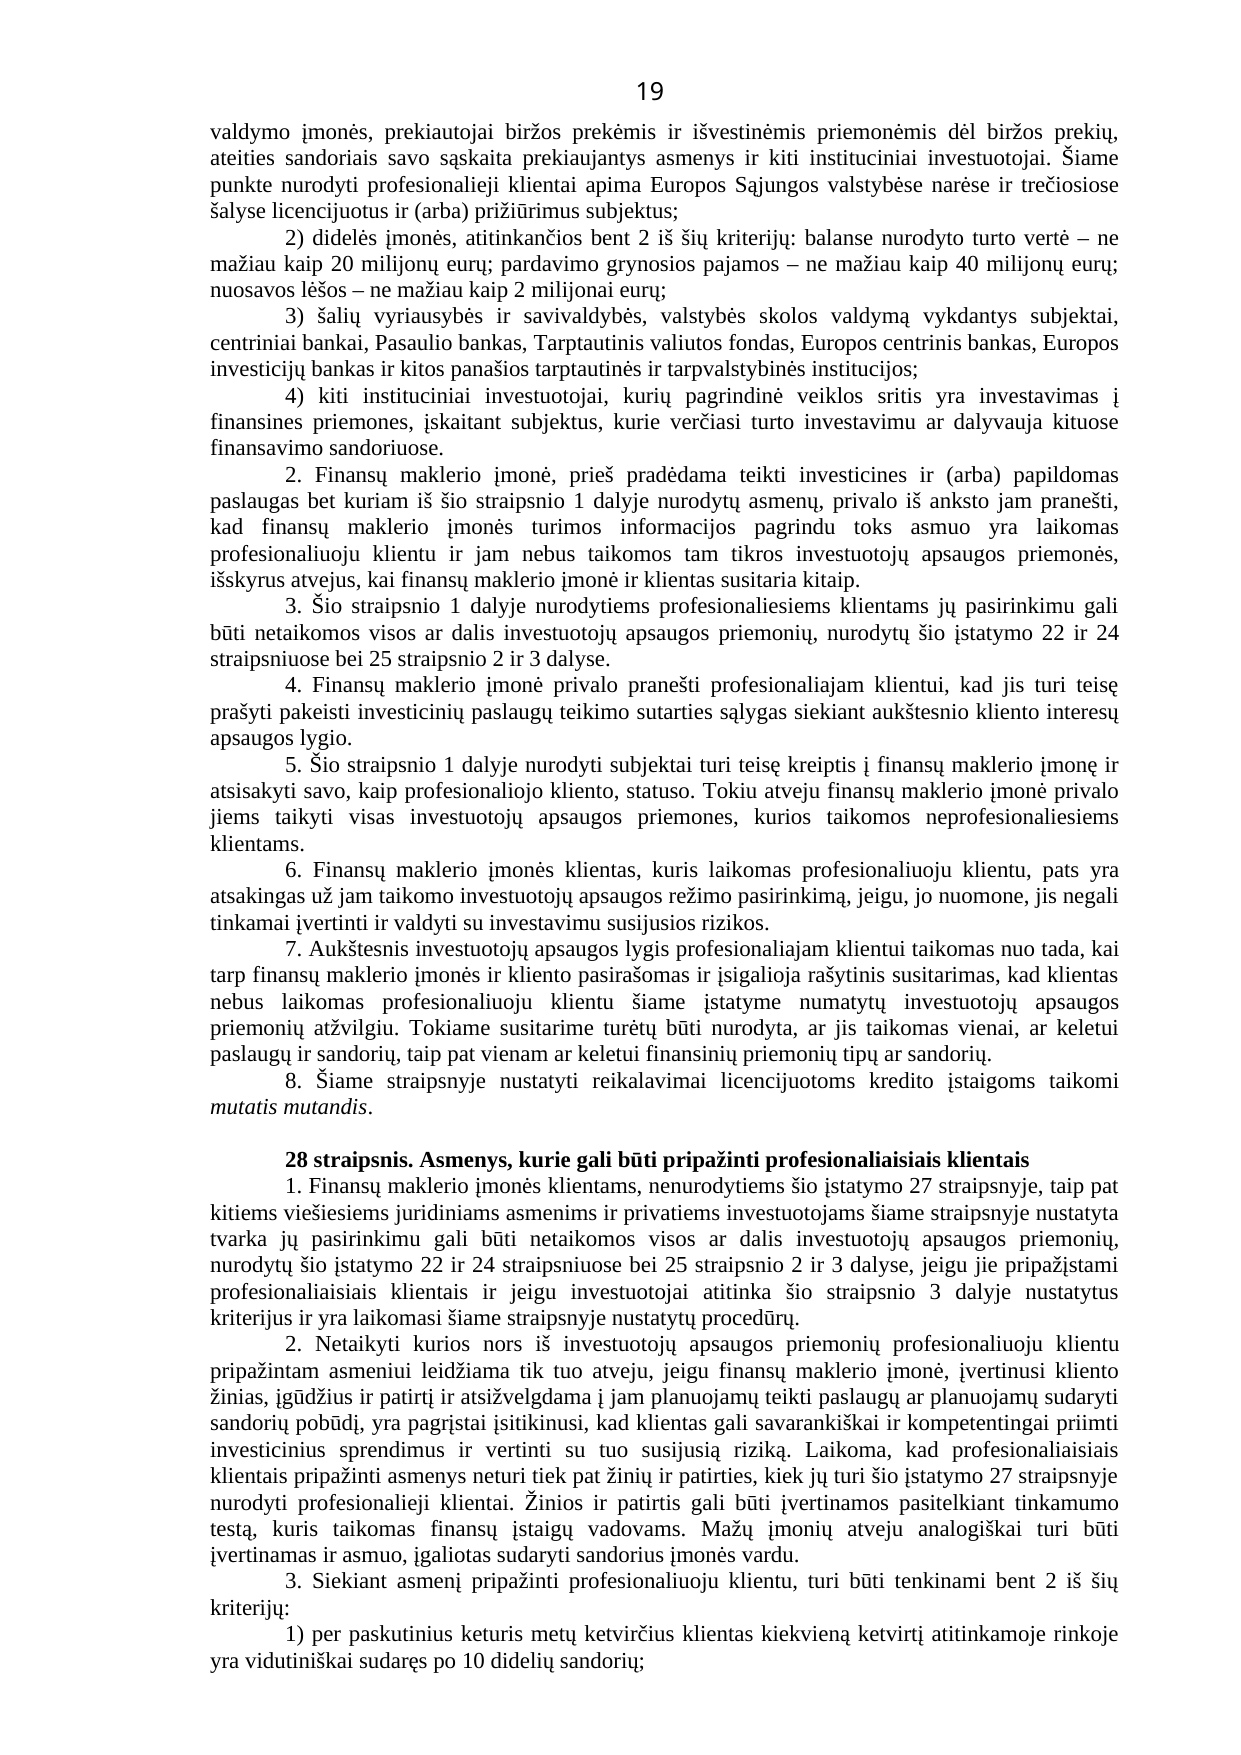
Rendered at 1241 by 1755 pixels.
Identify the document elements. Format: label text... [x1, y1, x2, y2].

text 6. Finansų maklerio įmonės klientas, kuris laikomas profesionaliuoju klientu, pats yra atsakingas už jam taikomo investuotojų apsaugos režimo pasirinkimą, jeigu, jo nuomone, jis negali tinkamai įvertinti ir valdyti su investavimu susijusios rizikos. [210, 856, 1120, 935]
text 8. Šiame straipsnyje nustatyti reikalavimai licencijuotoms kredito įstaigoms taikomi mutatis mutandis. [210, 1067, 1120, 1119]
text 2. Netaikyti kurios nors iš investuotojų apsaugos priemonių profesionaliuoju klientu pripažintam asmeniui leidžiama tik tuo atveju, jeigu finansų maklerio įmonė, įvertinusi kliento žinias, įgūdžius ir patirtį ir atsižvelgdama į jam planuojamų teikti paslaugų ar planuojamų sudaryti sandorių pobūdį, yra pagrįstai įsitikinusi, kad klientas gali savarankiškai ir kompetentingai priimti investicinius sprendimus ir vertinti su tuo susijusią riziką. Laikoma, kad profesionaliaisiais klientais pripažinti asmenys neturi tiek pat žinių ir patirties, kiek jų turi šio įstatymo 27 straipsnyje nurodyti profesionalieji klientai. Žinios ir patirtis gali būti įvertinamos pasitelkiant tinkamumo testą, kuris taikomas finansų įstaigų vadovams. Mažų įmonių atveju analogiškai turi būti įvertinamas ir asmuo, įgaliotas sudaryti sandorius įmonės vardu. [210, 1330, 1120, 1568]
text 3. Šio straipsnio 1 dalyje nurodytiems profesionaliesiems klientams jų pasirinkimu gali būti netaikomos visos ar dalis investuotojų apsaugos priemonių, nurodytų šio įstatymo 22 ir 24 straipsniuose bei 25 straipsnio 2 ir 3 dalyse. [210, 592, 1120, 672]
text 3. Siekiant asmenį pripažinti profesionaliuoju klientu, turi būti tenkinami bent 2 iš šių kriterijų: [210, 1568, 1120, 1620]
text 3) šalių vyriausybės ir savivaldybės, valstybės skolos valdymą vykdantys subjektai, centriniai bankai, Pasaulio bankas, Tarptautinis valiutos fondas, Europos centrinis bankas, Europos investicijų bankas ir kitos panašios tarptautinės ir tarpvalstybinės institucijos; [210, 303, 1120, 382]
text 1) per paskutinius keturis metų ketvirčius klientas kiekvieną ketvirtį atitinkamoje rinkoje yra vidutiniškai sudaręs po 10 didelių sandorių; [210, 1620, 1120, 1673]
text 4) kiti instituciniai investuotojai, kurių pagrindinė veiklos sritis yra investavimas į finansines priemones, įskaitant subjektus, kurie verčiasi turto investavimu ar dalyvauja kituose finansavimo sandoriuose. [210, 382, 1120, 461]
text 2. Finansų maklerio įmonė, prieš pradėdama teikti investicines ir (arba) papildomas paslaugas bet kuriam iš šio straipsnio 1 dalyje nurodytų asmenų, privalo iš anksto jam pranešti, kad finansų maklerio įmonės turimos informacijos pagrindu toks asmuo yra laikomas profesionaliuoju klientu ir jam nebus taikomos tam tikros investuotojų apsaugos priemonės, išskyrus atvejus, kai finansų maklerio įmonė ir klientas susitaria kitaip. [210, 461, 1120, 592]
text 4. Finansų maklerio įmonė privalo pranešti profesionaliajam klientui, kad jis turi teisę prašyti pakeisti investicinių paslaugų teikimo sutarties sąlygas siekiant aukštesnio kliento interesų apsaugos lygio. [210, 672, 1120, 751]
text 5. Šio straipsnio 1 dalyje nurodyti subjektai turi teisę kreiptis į finansų maklerio įmonę ir atsisakyti savo, kaip profesionaliojo kliento, statuso. Tokiu atveju finansų maklerio įmonė privalo jiems taikyti visas investuotojų apsaugos priemones, kurios taikomos neprofesionaliesiems klientams. [210, 751, 1120, 856]
text 7. Aukštesnis investuotojų apsaugos lygis profesionaliajam klientui taikomas nuo tada, kai tarp finansų maklerio įmonės ir kliento pasirašomas ir įsigalioja rašytinis susitarimas, kad klientas nebus laikomas profesionaliuoju klientu šiame įstatyme numatytų investuotojų apsaugos priemonių atžvilgiu. Tokiame susitarime turėtų būti nurodyta, ar jis taikomas vienai, ar keletui paslaugų ir sandorių, taip pat vienam ar keletui finansinių priemonių tipų ar sandorių. [210, 935, 1120, 1067]
text 2) didelės įmonės, atitinkančios bent 2 iš šių kriterijų: balanse nurodyto turto vertė – ne mažiau kaip 20 milijonų eurų; pardavimo grynosios pajamos – ne mažiau kaip 40 milijonų eurų; nuosavos lėšos – ne mažiau kaip 2 milijonai eurų; [210, 223, 1120, 303]
text 1. Finansų maklerio įmonės klientams, nenurodytiems šio įstatymo 27 straipsnyje, taip pat kitiems viešiesiems juridiniams asmenims ir privatiems investuotojams šiame straipsnyje nustatyta tvarka jų pasirinkimu gali būti netaikomos visos ar dalis investuotojų apsaugos priemonių, nurodytų šio įstatymo 22 ir 24 straipsniuose bei 25 straipsnio 2 ir 3 dalyse, jeigu jie pripažįstami profesionaliaisiais klientais ir jeigu investuotojai atitinka šio straipsnio 3 dalyje nustatytus kriterijus ir yra laikomasi šiame straipsnyje nustatytų procedūrų. [210, 1172, 1120, 1330]
text valdymo įmonės, prekiautojai biržos prekėmis ir išvestinėmis priemonėmis dėl biržos prekių, ateities sandoriais savo sąskaita prekiaujantys asmenys ir kiti instituciniai investuotojai. Šiame punkte nurodyti profesionalieji klientai apima Europos Sąjungos valstybėse narėse ir trečiosiose šalyse licencijuotus ir (arba) prižiūrimus subjektus; [210, 118, 1120, 223]
text 28 straipsnis. Asmenys, kurie gali būti pripažinti profesionaliaisiais klientais [210, 1146, 1120, 1172]
